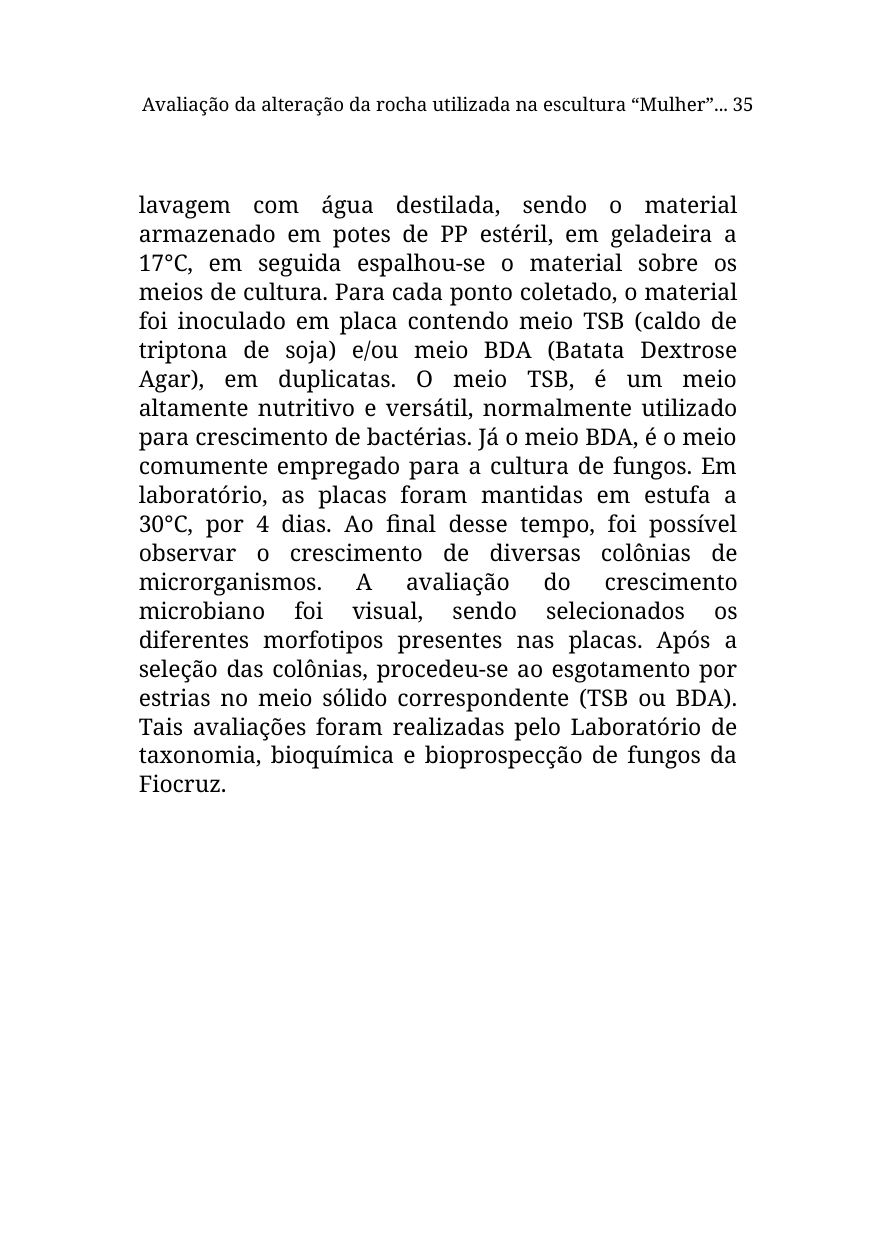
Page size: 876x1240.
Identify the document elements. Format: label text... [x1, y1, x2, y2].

text lavagem com água destilada, sendo o material armazenado em potes de PP estéril, em geladeira a 17°C, em seguida espalhou-se o material sobre os meios de cultura. Para cada ponto coletado, o material foi inoculado em placa contendo meio TSB (caldo de triptona de soja) e/ou meio BDA (Batata Dextrose Agar), em duplicatas. O meio TSB, é um meio altamente nutritivo e versátil, normalmente utilizado para crescimento de bactérias. Já o meio BDA, é o meio comumente empregado para a cultura de fungos. Em laboratório, as placas foram mantidas em estufa a 30°C, por 4 dias. Ao final desse tempo, foi possível observar o crescimento de diversas colônias de microrganismos. A avaliação do crescimento microbiano foi visual, sendo selecionados os diferentes morfotipos presentes nas placas. Após a seleção das colônias, procedeu-se ao esgotamento por estrias no meio sólido correspondente (TSB ou BDA). Tais avaliações foram realizadas pelo Laboratório de taxonomia, bioquímica e bioprospecção de fungos da Fiocruz. [138, 191, 738, 799]
